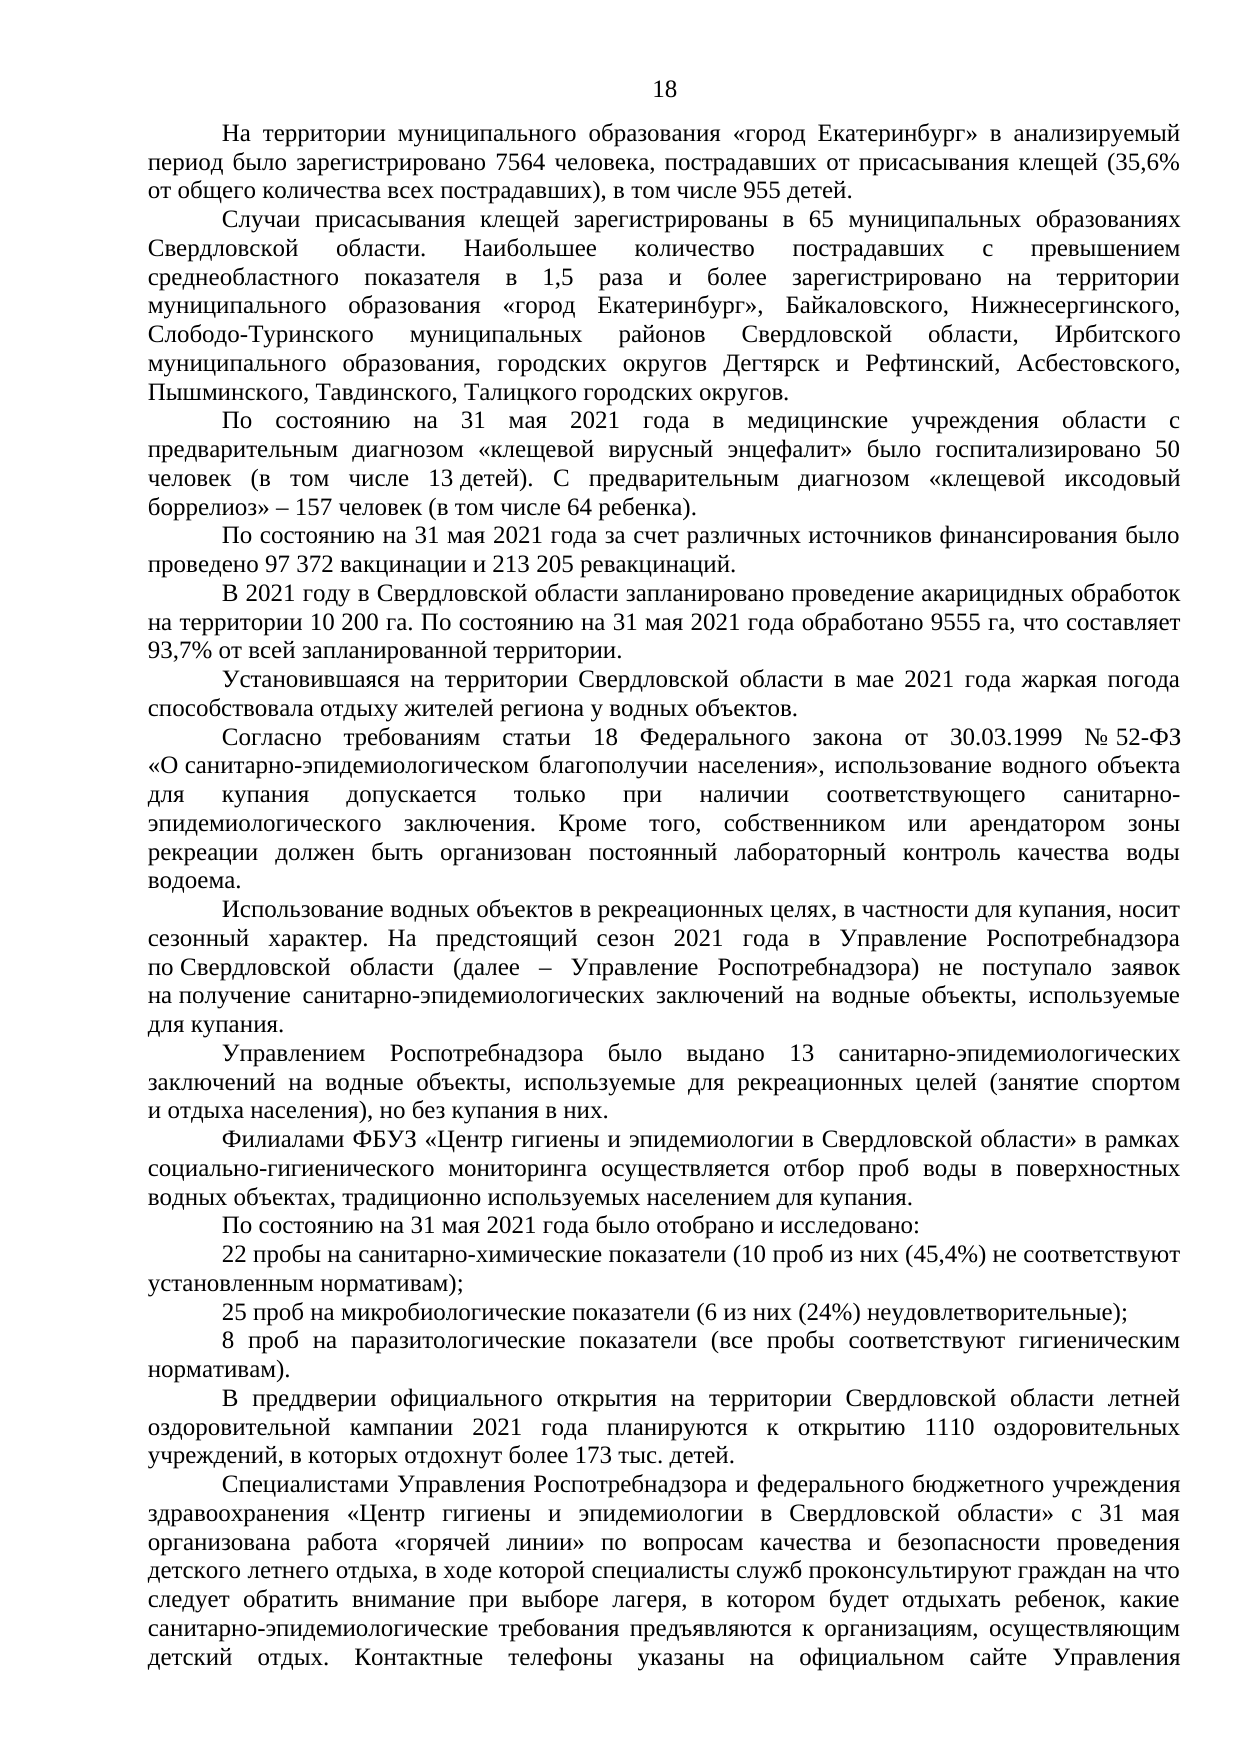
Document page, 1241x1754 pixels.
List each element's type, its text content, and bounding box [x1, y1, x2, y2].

text 25 проб на микробиологические показатели (6 из них (24%) неудовлетворительные); [148, 1297, 1181, 1326]
text Специалистами Управления Роспотребнадзора и федерального бюджетного учреждения здравоохранения «Центр гигиены и эпидемиологии в Свердловской области» с 31 мая организована работа «горячей линии» по вопросам качества и безопасности проведения детского летнего отдыха, в ходе которой специалисты служб проконсультируют граждан на что следует обратить внимание при выборе лагеря, в котором будет отдыхать ребенок, какие санитарно-эпидемиологические требования предъявляются к организациям, осуществляющим детский отдых. Контактные телефоны указаны на официальном сайте Управления [148, 1469, 1181, 1671]
text Управлением Роспотребнадзора было выдано 13 санитарно-эпидемиологических заключений на водные объекты, используемые для рекреационных целей (занятие спортом и отдыха населения), но без купания в них. [148, 1038, 1181, 1124]
text В преддверии официального открытия на территории Свердловской области летней оздоровительной кампании 2021 года планируются к открытию 1110 оздоровительных учреждений, в которых отдохнут более 173 тыс. детей. [148, 1383, 1181, 1469]
text Случаи присасывания клещей зарегистрированы в 65 муниципальных образованиях Свердловской области. Наибольшее количество пострадавших с превышением среднеобластного показателя в 1,5 раза и более зарегистрировано на территории муниципального образования «город Екатеринбург», Байкаловского, Нижнесергинского, Слободо-Туринского муниципальных районов Свердловской области, Ирбитского муниципального образования, городских округов Дегтярск и Рефтинский, Асбестовского, Пышминского, Тавдинского, Талицкого городских округов. [148, 204, 1181, 406]
text Установившаяся на территории Свердловской области в мае 2021 года жаркая погода способствовала отдыху жителей региона у водных объектов. [148, 664, 1181, 722]
text По состоянию на 31 мая 2021 года было отобрано и исследовано: [148, 1211, 1181, 1239]
text По состоянию на 31 мая 2021 года в медицинские учреждения области с предварительным диагнозом «клещевой вирусный энцефалит» было госпитализировано 50 человек (в том числе 13 детей). С предварительным диагнозом «клещевой иксодовый боррелиоз» – 157 человек (в том числе 64 ребенка). [148, 406, 1181, 521]
text 22 пробы на санитарно-химические показатели (10 проб из них (45,4%) не соответствуют установленным нормативам); [148, 1239, 1181, 1297]
text По состоянию на 31 мая 2021 года за счет различных источников финансирования было проведено 97 372 вакцинации и 213 205 ревакцинаций. [148, 521, 1181, 578]
text Использование водных объектов в рекреационных целях, в частности для купания, носит сезонный характер. На предстоящий сезон 2021 года в Управление Роспотребнадзора по Свердловской области (далее – Управление Роспотребнадзора) не поступало заявок на получение санитарно-эпидемиологических заключений на водные объекты, используемые для купания. [148, 894, 1181, 1038]
text Согласно требованиям статьи 18 Федерального закона от 30.03.1999 № 52-ФЗ «О санитарно-эпидемиологическом благополучии населения», использование водного объекта для купания допускается только при наличии соответствующего санитарно-эпидемиологического заключения. Кроме того, собственником или арендатором зоны рекреации должен быть организован постоянный лабораторный контроль качества воды водоема. [148, 722, 1181, 894]
text 8 проб на паразитологические показатели (все пробы соответствуют гигиеническим нормативам). [148, 1326, 1181, 1383]
text В 2021 году в Свердловской области запланировано проведение акарицидных обработок на территории 10 200 га. По состоянию на 31 мая 2021 года обработано 9555 га, что составляет 93,7% от всей запланированной территории. [148, 578, 1181, 664]
text Филиалами ФБУЗ «Центр гигиены и эпидемиологии в Свердловской области» в рамках социально-гигиенического мониторинга осуществляется отбор проб воды в поверхностных водных объектах, традиционно используемых населением для купания. [148, 1124, 1181, 1211]
text На территории муниципального образования «город Екатеринбург» в анализируемый период было зарегистрировано 7564 человека, пострадавших от присасывания клещей (35,6% от общего количества всех пострадавших), в том числе 955 детей. [148, 118, 1181, 204]
